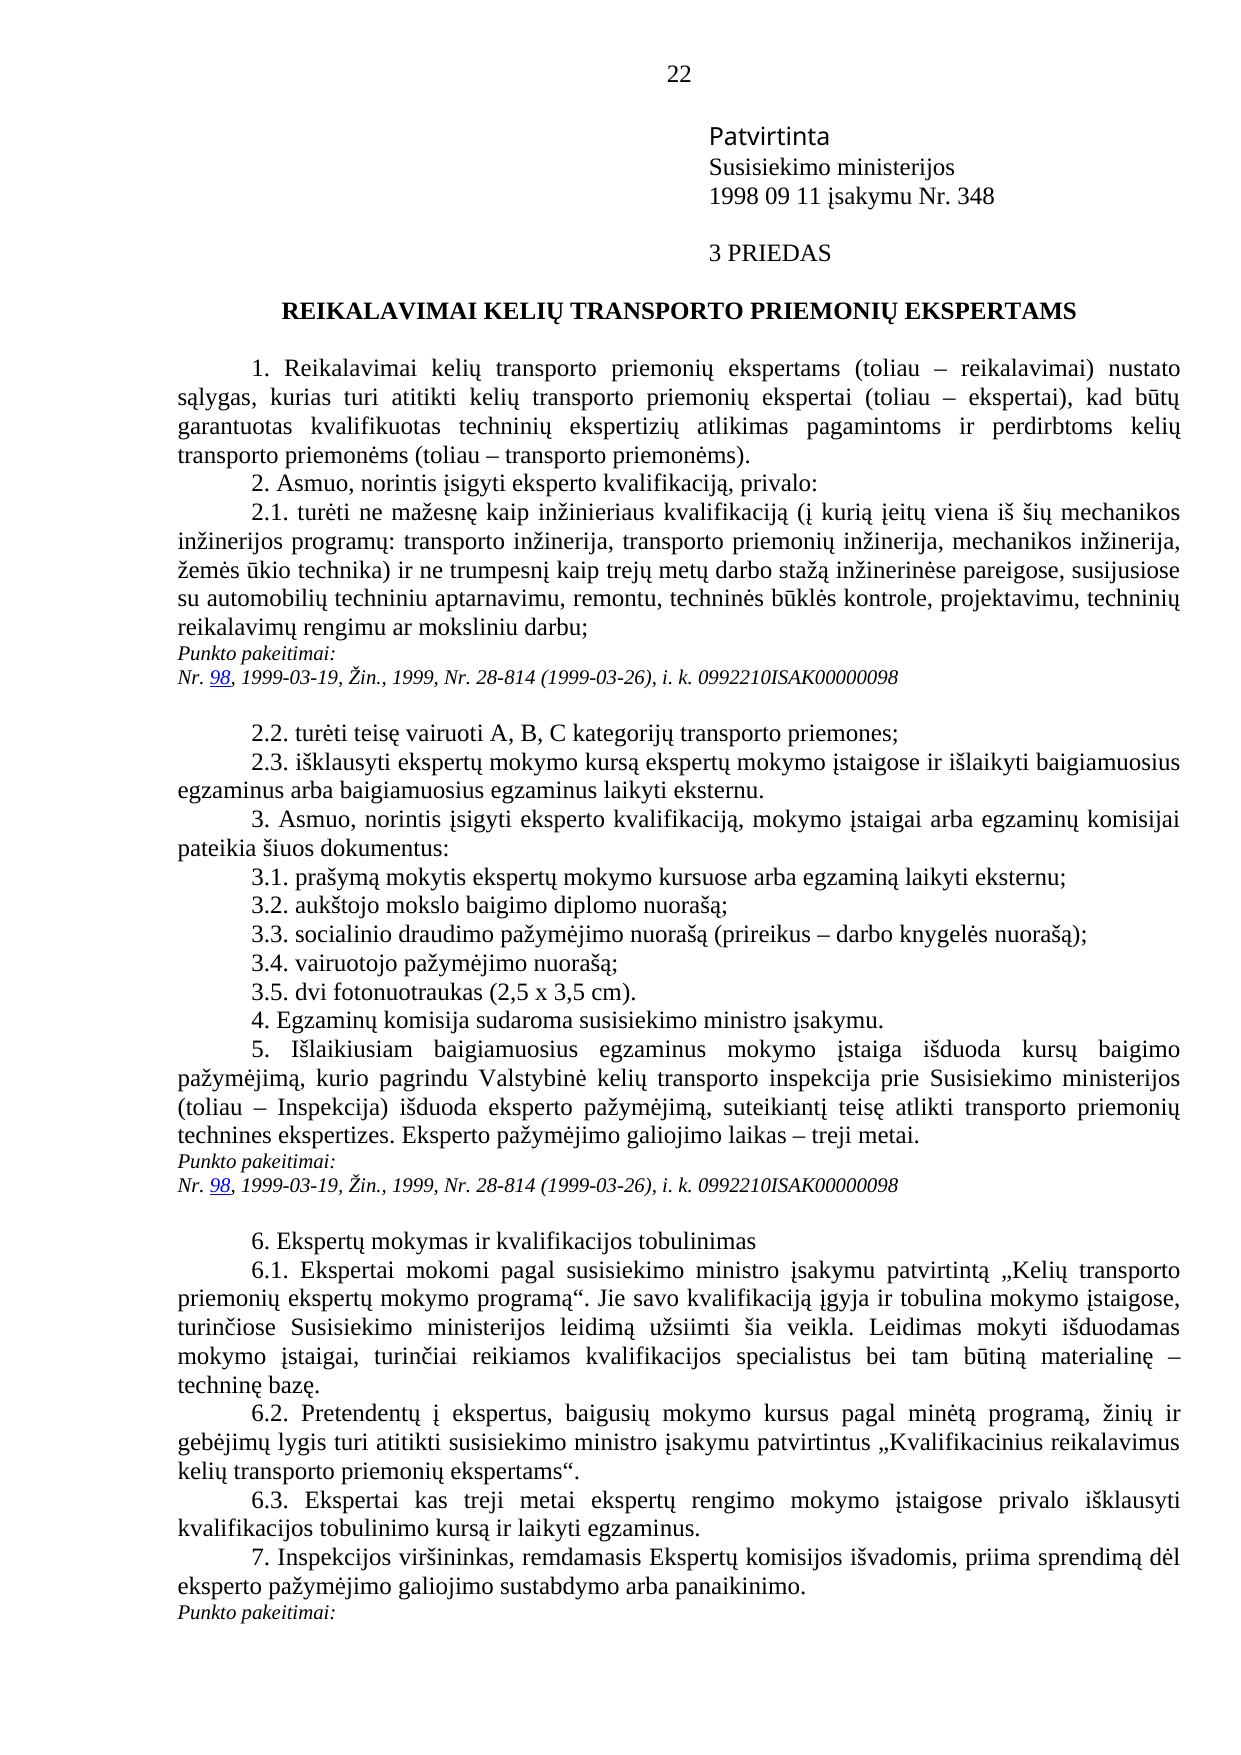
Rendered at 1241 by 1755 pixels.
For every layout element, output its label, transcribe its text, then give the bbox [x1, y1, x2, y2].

text Punkto pakeitimai: [177, 641, 1181, 665]
text 3.2. aukštojo mokslo baigimo diplomo nuorašą; [177, 890, 1181, 919]
text Nr. 98, 1999-03-19, Žin., 1999, Nr. 28-814 (1999-03-26), i. k. 0992210ISAK00000098 [177, 1173, 1181, 1197]
text Nr. 98, 1999-03-19, Žin., 1999, Nr. 28-814 (1999-03-26), i. k. 0992210ISAK00000098 [177, 665, 1181, 689]
text 3 PRIEDAS [177, 238, 1181, 267]
text Punkto pakeitimai: [177, 1600, 1181, 1624]
text 3.1. prašymą mokytis ekspertų mokymo kursuose arba egzaminą laikyti eksternu; [177, 862, 1181, 890]
text 3. Asmuo, norintis įsigyti eksperto kvalifikaciją, mokymo įstaigai arba egzaminų komisijai pateikia šiuos dokumentus: [177, 804, 1181, 862]
text 4. Egzaminų komisija sudaroma susisiekimo ministro įsakymu. [177, 1005, 1181, 1034]
text 3.3. socialinio draudimo pažymėjimo nuorašą (prireikus – darbo knygelės nuorašą); [177, 919, 1181, 948]
text 1. Reikalavimai kelių transporto priemonių ekspertams (toliau – reikalavimai) nustato sąlygas, kurias turi atitikti kelių transporto priemonių ekspertai (toliau – ekspertai), kad būtų garantuotas kvalifikuotas techninių ekspertizių atlikimas pagamintoms ir perdirbtoms kelių transporto priemonėms (toliau – transporto priemonėms). [177, 353, 1181, 468]
text 6.3. Ekspertai kas treji metai ekspertų rengimo mokymo įstaigose privalo išklausyti kvalifikacijos tobulinimo kursą ir laikyti egzaminus. [177, 1485, 1181, 1542]
text 2. Asmuo, norintis įsigyti eksperto kvalifikaciją, privalo: [177, 468, 1181, 497]
text 6.2. Pretendentų į ekspertus, baigusių mokymo kursus pagal minėtą programą, žinių ir gebėjimų lygis turi atitikti susisiekimo ministro įsakymu patvirtintus „Kvalifikacinius reikalavimus kelių transporto priemonių ekspertams“. [177, 1398, 1181, 1485]
text 5. Išlaikiusiam baigiamuosius egzaminus mokymo įstaiga išduoda kursų baigimo pažymėjimą, kurio pagrindu Valstybinė kelių transporto inspekcija prie Susisiekimo ministerijos (toliau – Inspekcija) išduoda eksperto pažymėjimą, suteikiantį teisę atlikti transporto priemonių technines ekspertizes. Eksperto pažymėjimo galiojimo laikas – treji metai. [177, 1034, 1181, 1149]
text 2.2. turėti teisę vairuoti A, B, C kategorijų transporto priemones; [177, 718, 1181, 747]
text 3.5. dvi fotonuotraukas (2,5 x 3,5 cm). [177, 977, 1181, 1005]
text 1998 09 11 įsakymu Nr. 348 [177, 181, 1181, 210]
text Punkto pakeitimai: [177, 1149, 1181, 1173]
text Patvirtinta [709, 118, 1181, 152]
text 6. Ekspertų mokymas ir kvalifikacijos tobulinimas [177, 1226, 1181, 1255]
text Reikalavimai kelių transporto priemonių ekspertams [177, 296, 1181, 325]
text Susisiekimo ministerijos [177, 152, 1181, 181]
text 3.4. vairuotojo pažymėjimo nuorašą; [177, 948, 1181, 977]
text 6.1. Ekspertai mokomi pagal susisiekimo ministro įsakymu patvirtintą „Kelių transporto priemonių ekspertų mokymo programą“. Jie savo kvalifikaciją įgyja ir tobulina mokymo įstaigose, turinčiose Susisiekimo ministerijos leidimą užsiimti šia veikla. Leidimas mokyti išduodamas mokymo įstaigai, turinčiai reikiamos kvalifikacijos specialistus bei tam būtiną materialinę – techninę bazę. [177, 1255, 1181, 1398]
text 2.1. turėti ne mažesnę kaip inžinieriaus kvalifikaciją (į kurią įeitų viena iš šių mechanikos inžinerijos programų: transporto inžinerija, transporto priemonių inžinerija, mechanikos inžinerija, žemės ūkio technika) ir ne trumpesnį kaip trejų metų darbo stažą inžinerinėse pareigose, susijusiose su automobilių techniniu aptarnavimu, remontu, techninės būklės kontrole, projektavimu, techninių reikalavimų rengimu ar moksliniu darbu; [177, 497, 1181, 641]
text 7. Inspekcijos viršininkas, remdamasis Ekspertų komisijos išvadomis, priima sprendimą dėl eksperto pažymėjimo galiojimo sustabdymo arba panaikinimo. [177, 1542, 1181, 1600]
text 2.3. išklausyti ekspertų mokymo kursą ekspertų mokymo įstaigose ir išlaikyti baigiamuosius egzaminus arba baigiamuosius egzaminus laikyti eksternu. [177, 747, 1181, 804]
